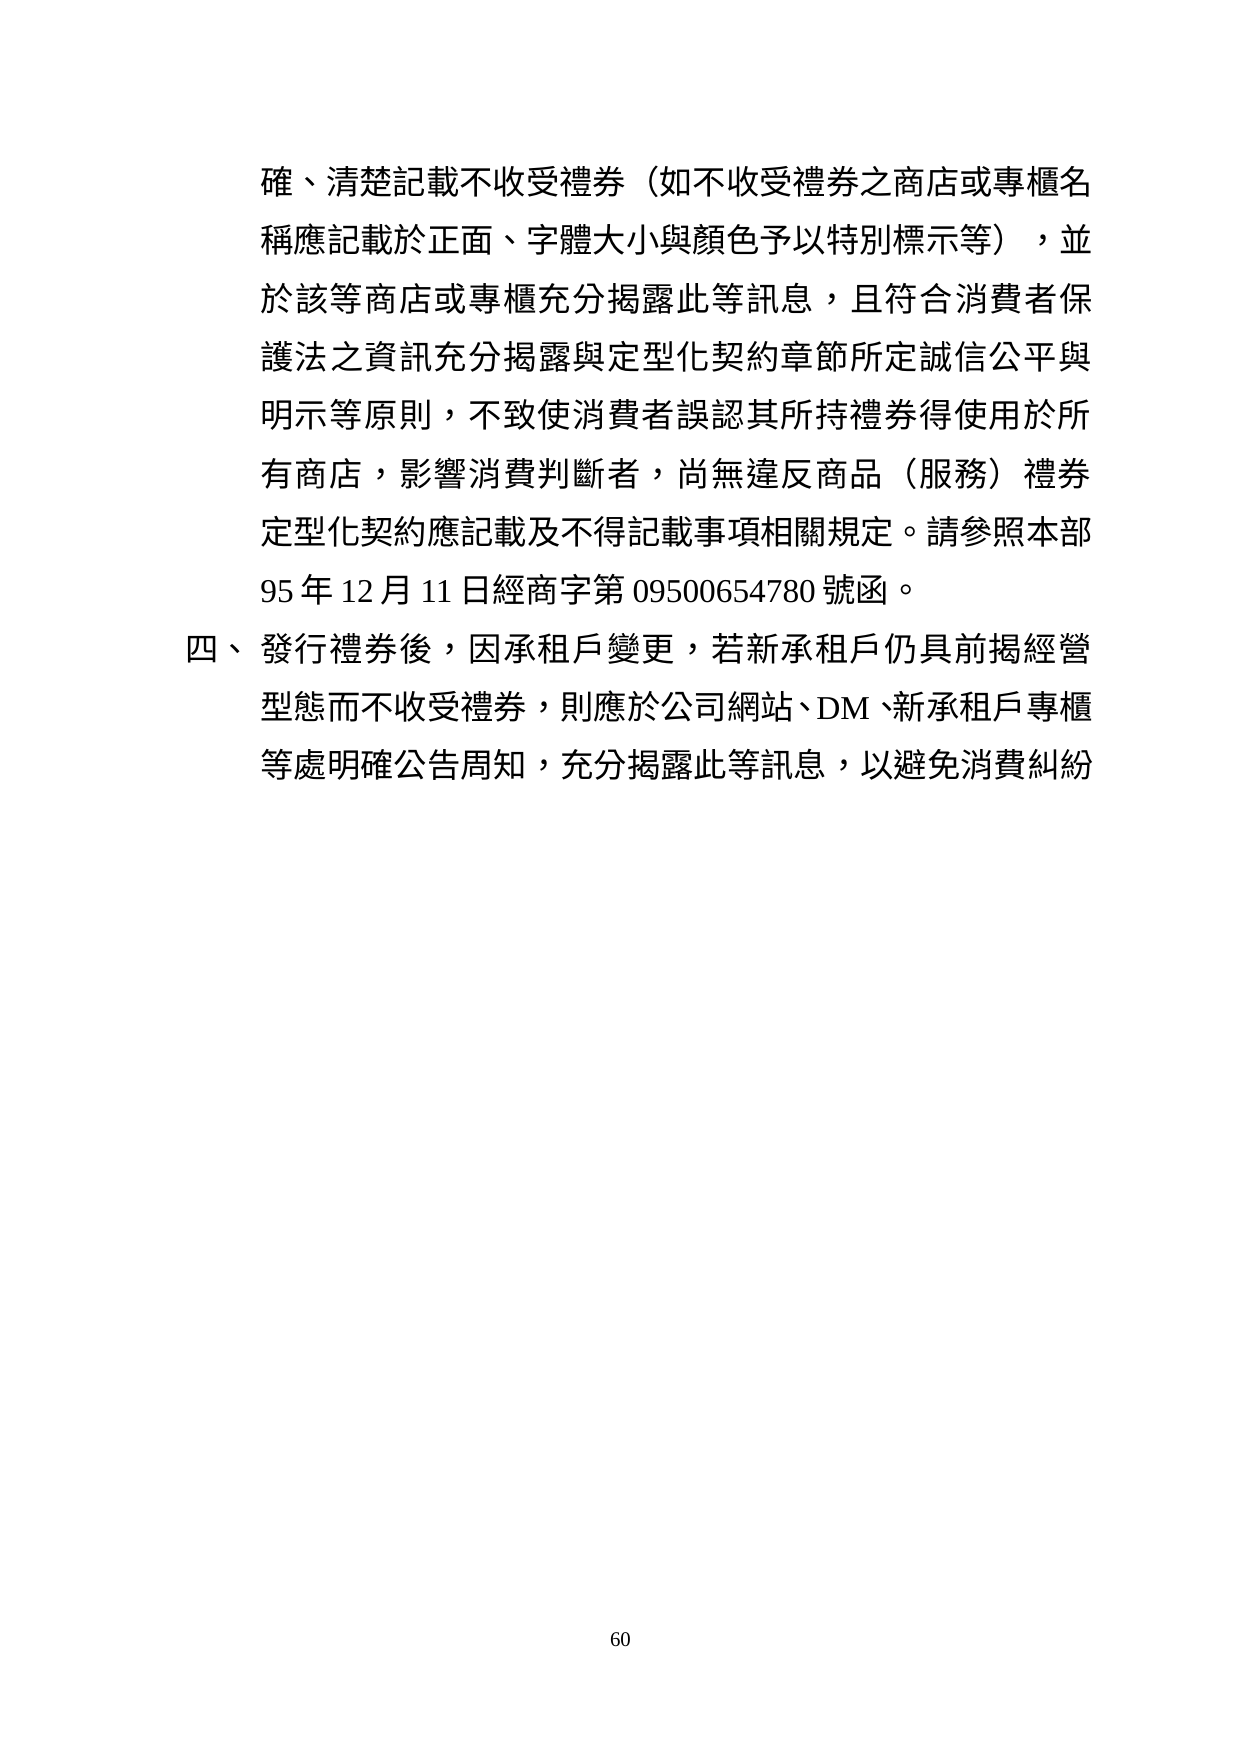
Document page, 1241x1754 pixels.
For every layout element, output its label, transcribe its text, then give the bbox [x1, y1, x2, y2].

list 確、清楚記載不收受禮券（如不收受禮券之商店或專櫃名稱應記載於正面、字體大小與顏色予以特別標示等），並於該等商店或專櫃充分揭露此等訊息，且符合消費者保護法之資訊充分揭露與定型化契約章節所定誠信公平與明示等原則，不致使消費者誤認其所持禮券得使用於所有商店，影響消費判斷者，尚無違反商品（服務）禮券定型化契約應記載及不得記載事項相關規定。請參照本部95年12月11日經商字第09500654780號函。 [185, 148, 1092, 614]
list 發行禮券後，因承租戶變更，若新承租戶仍具前揭經營型態而不收受禮券，則應於公司網站、DM、新承租戶專櫃等處明確公告周知，充分揭露此等訊息，以避免消費糾紛。 [185, 614, 1092, 789]
